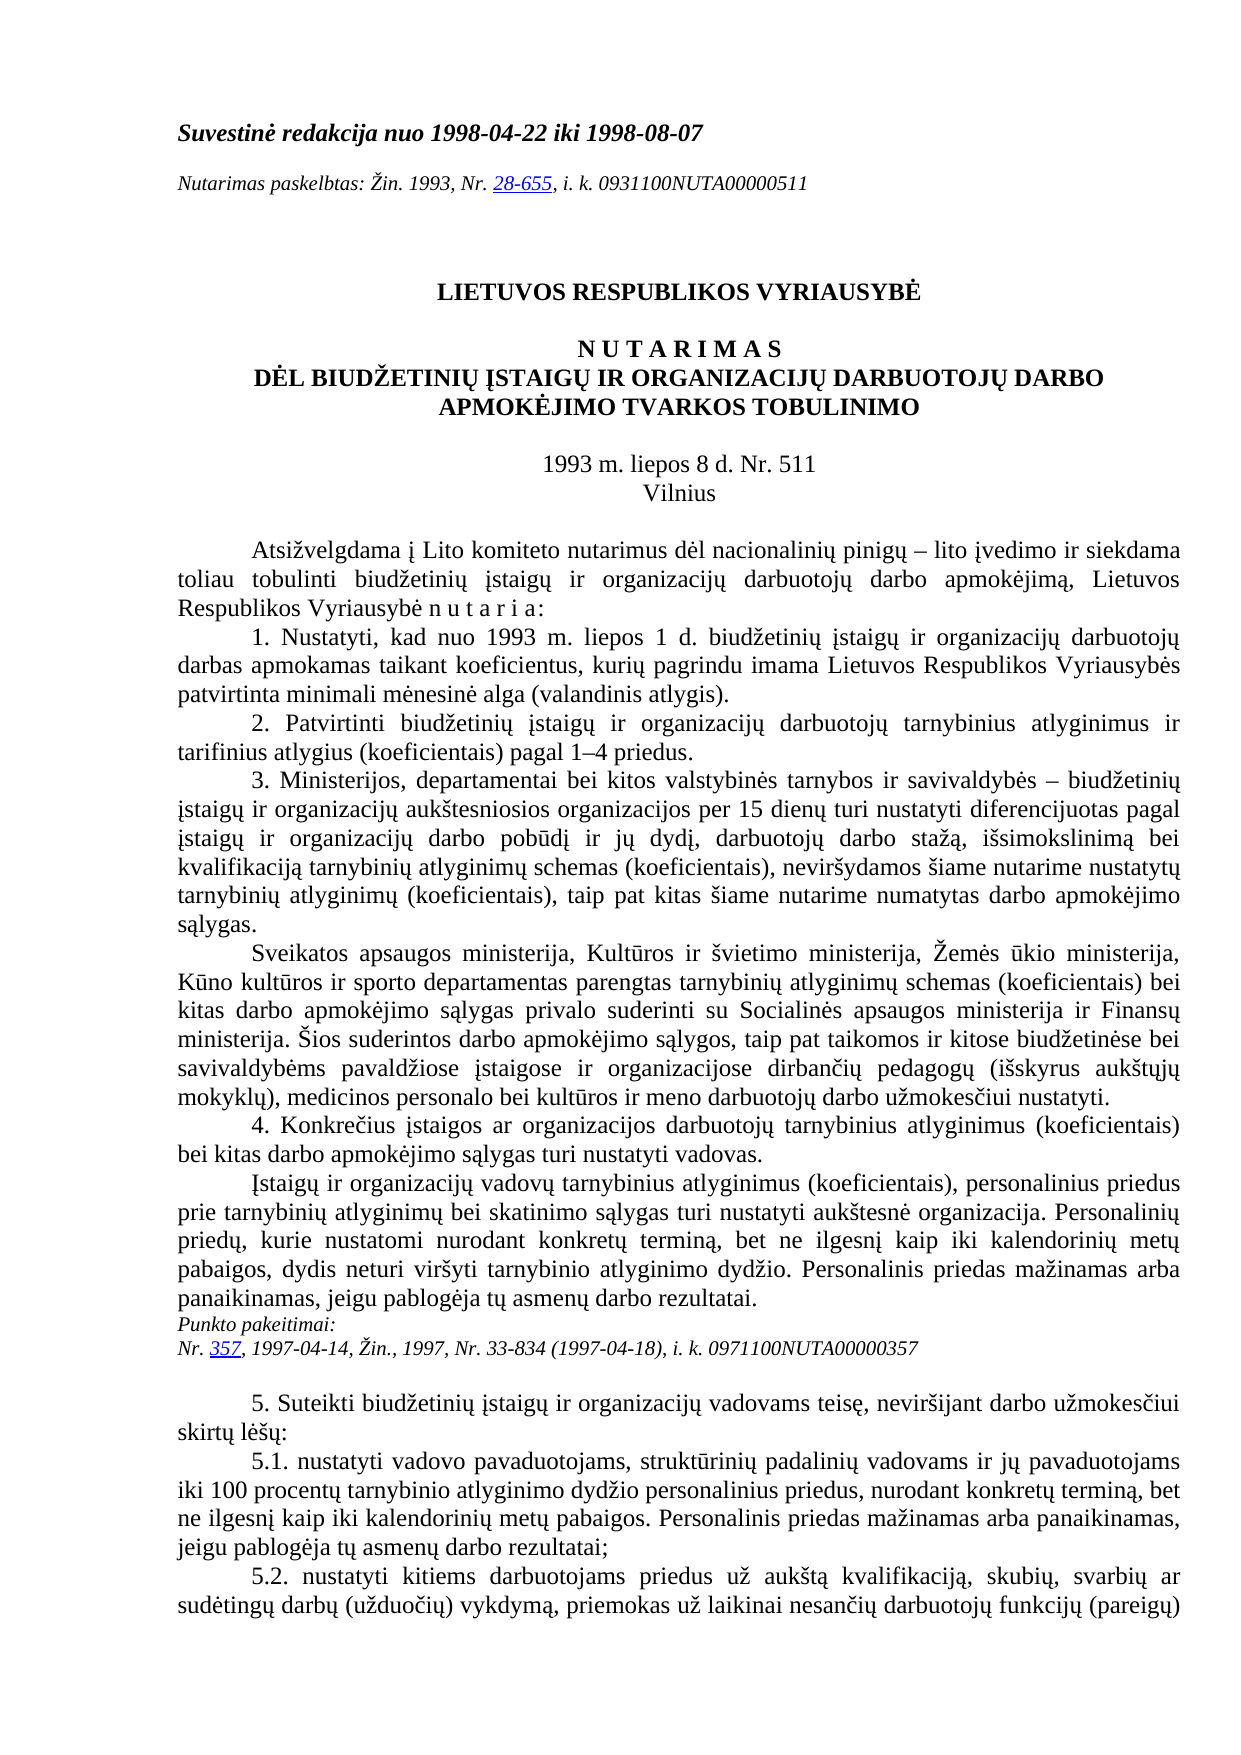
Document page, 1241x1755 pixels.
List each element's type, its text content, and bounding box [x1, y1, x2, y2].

text 1993 m. liepos 8 d. Nr. 511 [177, 449, 1181, 478]
text 1. Nustatyti, kad nuo 1993 m. liepos 1 d. biudžetinių įstaigų ir organizacijų darbuotojų darbas apmokamas taikant koeficientus, kurių pagrindu imama Lietuvos Respublikos Vyriausybės patvirtinta minimali mėnesinė alga (valandinis atlygis). [177, 622, 1181, 708]
text 5.1. nustatyti vadovo pavaduotojams, struktūrinių padalinių vadovams ir jų pavaduotojams iki 100 procentų tarnybinio atlyginimo dydžio personalinius priedus, nurodant konkretų terminą, bet ne ilgesnį kaip iki kalendorinių metų pabaigos. Personalinis priedas mažinamas arba panaikinamas, jeigu pablogėja tų asmenų darbo rezultatai; [177, 1446, 1181, 1561]
text Nr. 357, 1997-04-14, Žin., 1997, Nr. 33-834 (1997-04-18), i. k. 0971100NUTA00000357 [177, 1336, 1181, 1360]
text DĖL BIUDŽETINIŲ ĮSTAIGŲ IR ORGANIZACIJŲ DARBUOTOJŲ DARBO APMOKĖJIMO TVARKOS TOBULINIMO [177, 363, 1181, 420]
text 2. Patvirtinti biudžetinių įstaigų ir organizacijų darbuotojų tarnybinius atlyginimus ir tarifinius atlygius (koeficientais) pagal 1–4 priedus. [177, 708, 1181, 765]
text Vilnius [177, 478, 1181, 507]
text 5.2. nustatyti kitiems darbuotojams priedus už aukštą kvalifikaciją, skubių, svarbių ar sudėtingų darbų (užduočių) vykdymą, priemokas už laikinai nesančių darbuotojų funkcijų (pareigų) [177, 1561, 1181, 1618]
text 5. Suteikti biudžetinių įstaigų ir organizacijų vadovams teisę, neviršijant darbo užmokesčiui skirtų lėšų: [177, 1388, 1181, 1446]
text Įstaigų ir organizacijų vadovų tarnybinius atlyginimus (koeficientais), personalinius priedus prie tarnybinių atlyginimų bei skatinimo sąlygas turi nustatyti aukštesnė organizacija. Personalinių priedų, kurie nustatomi nurodant konkretų terminą, bet ne ilgesnį kaip iki kalendorinių metų pabaigos, dydis neturi viršyti tarnybinio atlyginimo dydžio. Personalinis priedas mažinamas arba panaikinamas, jeigu pablogėja tų asmenų darbo rezultatai. [177, 1168, 1181, 1312]
text N U T A R I M A S [177, 334, 1181, 363]
text 4. Konkrečius įstaigos ar organizacijos darbuotojų tarnybinius atlyginimus (koeficientais) bei kitas darbo apmokėjimo sąlygas turi nustatyti vadovas. [177, 1110, 1181, 1168]
text Sveikatos apsaugos ministerija, Kultūros ir švietimo ministerija, Žemės ūkio ministerija, Kūno kultūros ir sporto departamentas parengtas tarnybinių atlyginimų schemas (koeficientais) bei kitas darbo apmokėjimo sąlygas privalo suderinti su Socialinės apsaugos ministerija ir Finansų ministerija. Šios suderintos darbo apmokėjimo sąlygos, taip pat taikomos ir kitose biudžetinėse bei savivaldybėms pavaldžiose įstaigose ir organizacijose dirbančių pedagogų (išskyrus aukštųjų mokyklų), medicinos personalo bei kultūros ir meno darbuotojų darbo užmokesčiui nustatyti. [177, 938, 1181, 1110]
text Suvestinė redakcija nuo 1998-04-22 iki 1998-08-07 [177, 118, 1181, 147]
text LIETUVOS RESPUBLIKOS VYRIAUSYBĖ [177, 277, 1181, 305]
text 3. Ministerijos, departamentai bei kitos valstybinės tarnybos ir savivaldybės – biudžetinių įstaigų ir organizacijų aukštesniosios organizacijos per 15 dienų turi nustatyti diferencijuotas pagal įstaigų ir organizacijų darbo pobūdį ir jų dydį, darbuotojų darbo stažą, išsimokslinimą bei kvalifikaciją tarnybinių atlyginimų schemas (koeficientais), neviršydamos šiame nutarime nustatytų tarnybinių atlyginimų (koeficientais), taip pat kitas šiame nutarime numatytas darbo apmokėjimo sąlygas. [177, 765, 1181, 938]
text Atsižvelgdama į Lito komiteto nutarimus dėl nacionalinių pinigų – lito įvedimo ir siekdama toliau tobulinti biudžetinių įstaigų ir organizacijų darbuotojų darbo apmokėjimą, Lietuvos Respublikos Vyriausybė nutaria: [177, 535, 1181, 622]
text Nutarimas paskelbtas: Žin. 1993, Nr. 28-655, i. k. 0931100NUTA00000511 [177, 171, 1181, 195]
text Punkto pakeitimai: [177, 1312, 1181, 1336]
